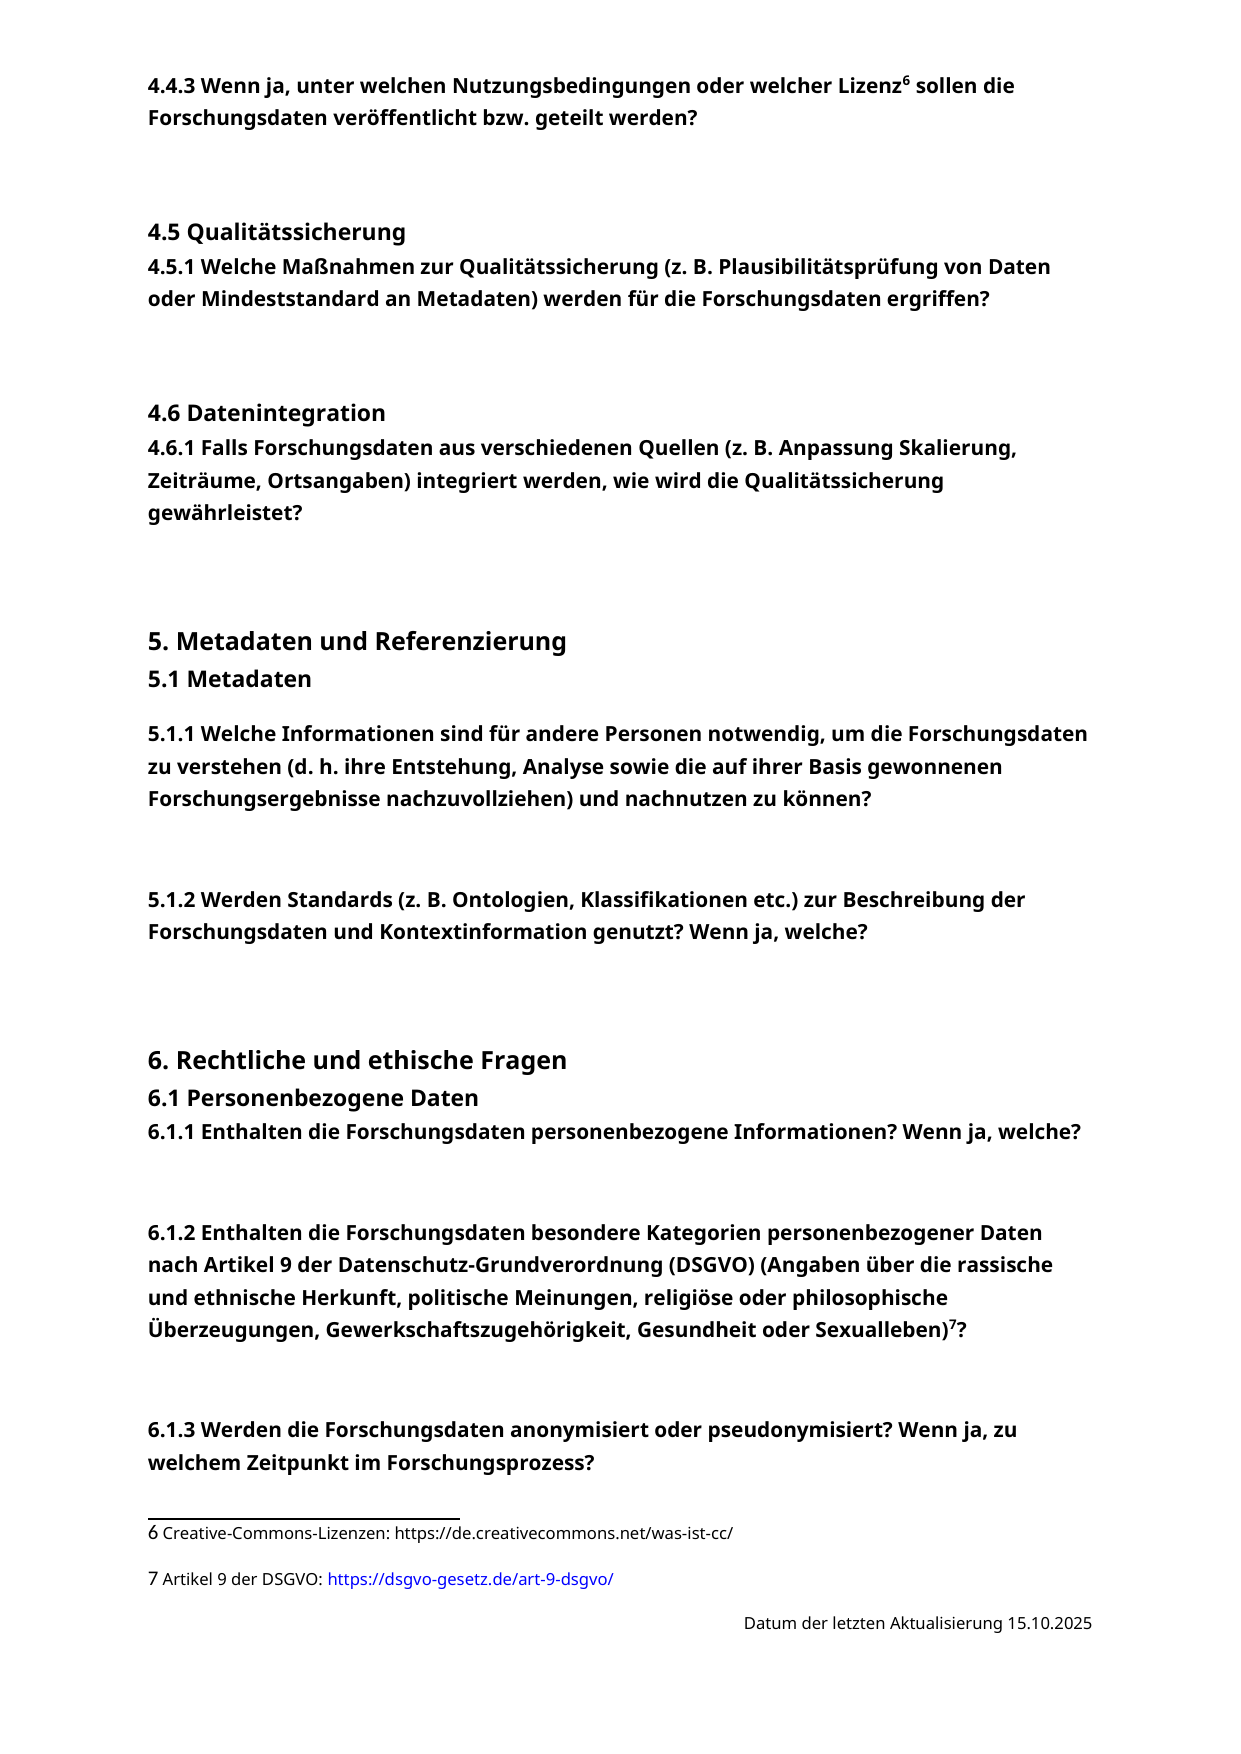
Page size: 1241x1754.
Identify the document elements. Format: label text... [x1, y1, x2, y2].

subtitle 5. Metadaten und Referenzierung [148, 623, 1093, 657]
text 4.4.3 Wenn ja, unter welchen Nutzungsbedingungen oder welcher Lizenz sollen die Forschungsdaten veröffentlicht bzw. geteilt werden? [148, 71, 1093, 132]
text 6.1.2 Enthalten die Forschungsdaten besondere Kategorien personenbezogener Daten nach Artikel 9 der Datenschutz-Grundverordnung (DSGVO) (Angaben über die rassische und ethnische Herkunft, politische Meinungen, religiöse oder philosophische Überzeugungen, Gewerkschaftszugehörigkeit, Gesundheit oder Sexualleben)? [148, 1218, 1093, 1344]
text 5.1.1 Welche Informationen sind für andere Personen notwendig, um die Forschungsdaten zu verstehen (d. h. ihre Entstehung, Analyse sowie die auf ihrer Basis gewonnenen Forschungsergebnisse nachzuvollziehen) und nachnutzen zu können? [148, 719, 1093, 813]
text 4.6 Datenintegration [148, 397, 1093, 428]
subtitle 6. Rechtliche und ethische Fragen [148, 1042, 1093, 1076]
text 6.1.3 Werden die Forschungsdaten anonymisiert oder pseudonymisiert? Wenn ja, zu welchem Zeitpunkt im Forschungsprozess? [148, 1416, 1093, 1477]
text Artikel 9 der DSGVO: https://dsgvo-gesetz.de/art-9-dsgvo/ [148, 1565, 1093, 1591]
text Creative-Commons-Lizenzen: https://de.creativecommons.net/was-ist-cc/ [148, 1519, 1093, 1544]
text 4.5 Qualitätssicherung [148, 216, 1093, 247]
text 5.1 Metadaten [148, 663, 1093, 694]
text 6.1 Personenbezogene Daten [148, 1082, 1093, 1113]
text 4.6.1 Falls Forschungsdaten aus verschiedenen Quellen (z. B. Anpassung Skalierung, Zeiträume, Ortsangaben) integriert werden, wie wird die Qualitätssicherung gewährleistet? [148, 433, 1093, 527]
text 5.1.2 Werden Standards (z. B. Ontologien, Klassifikationen etc.) zur Beschreibung der Forschungsdaten und Kontextinformation genutzt? Wenn ja, welche? [148, 885, 1093, 946]
text 4.5.1 Welche Maßnahmen zur Qualitätssicherung (z. B. Plausibilitätsprüfung von Daten oder Mindeststandard an Metadaten) werden für die Forschungsdaten ergriffen? [148, 252, 1093, 313]
text 6.1.1 Enthalten die Forschungsdaten personenbezogene Informationen? Wenn ja, welche? [148, 1117, 1093, 1146]
